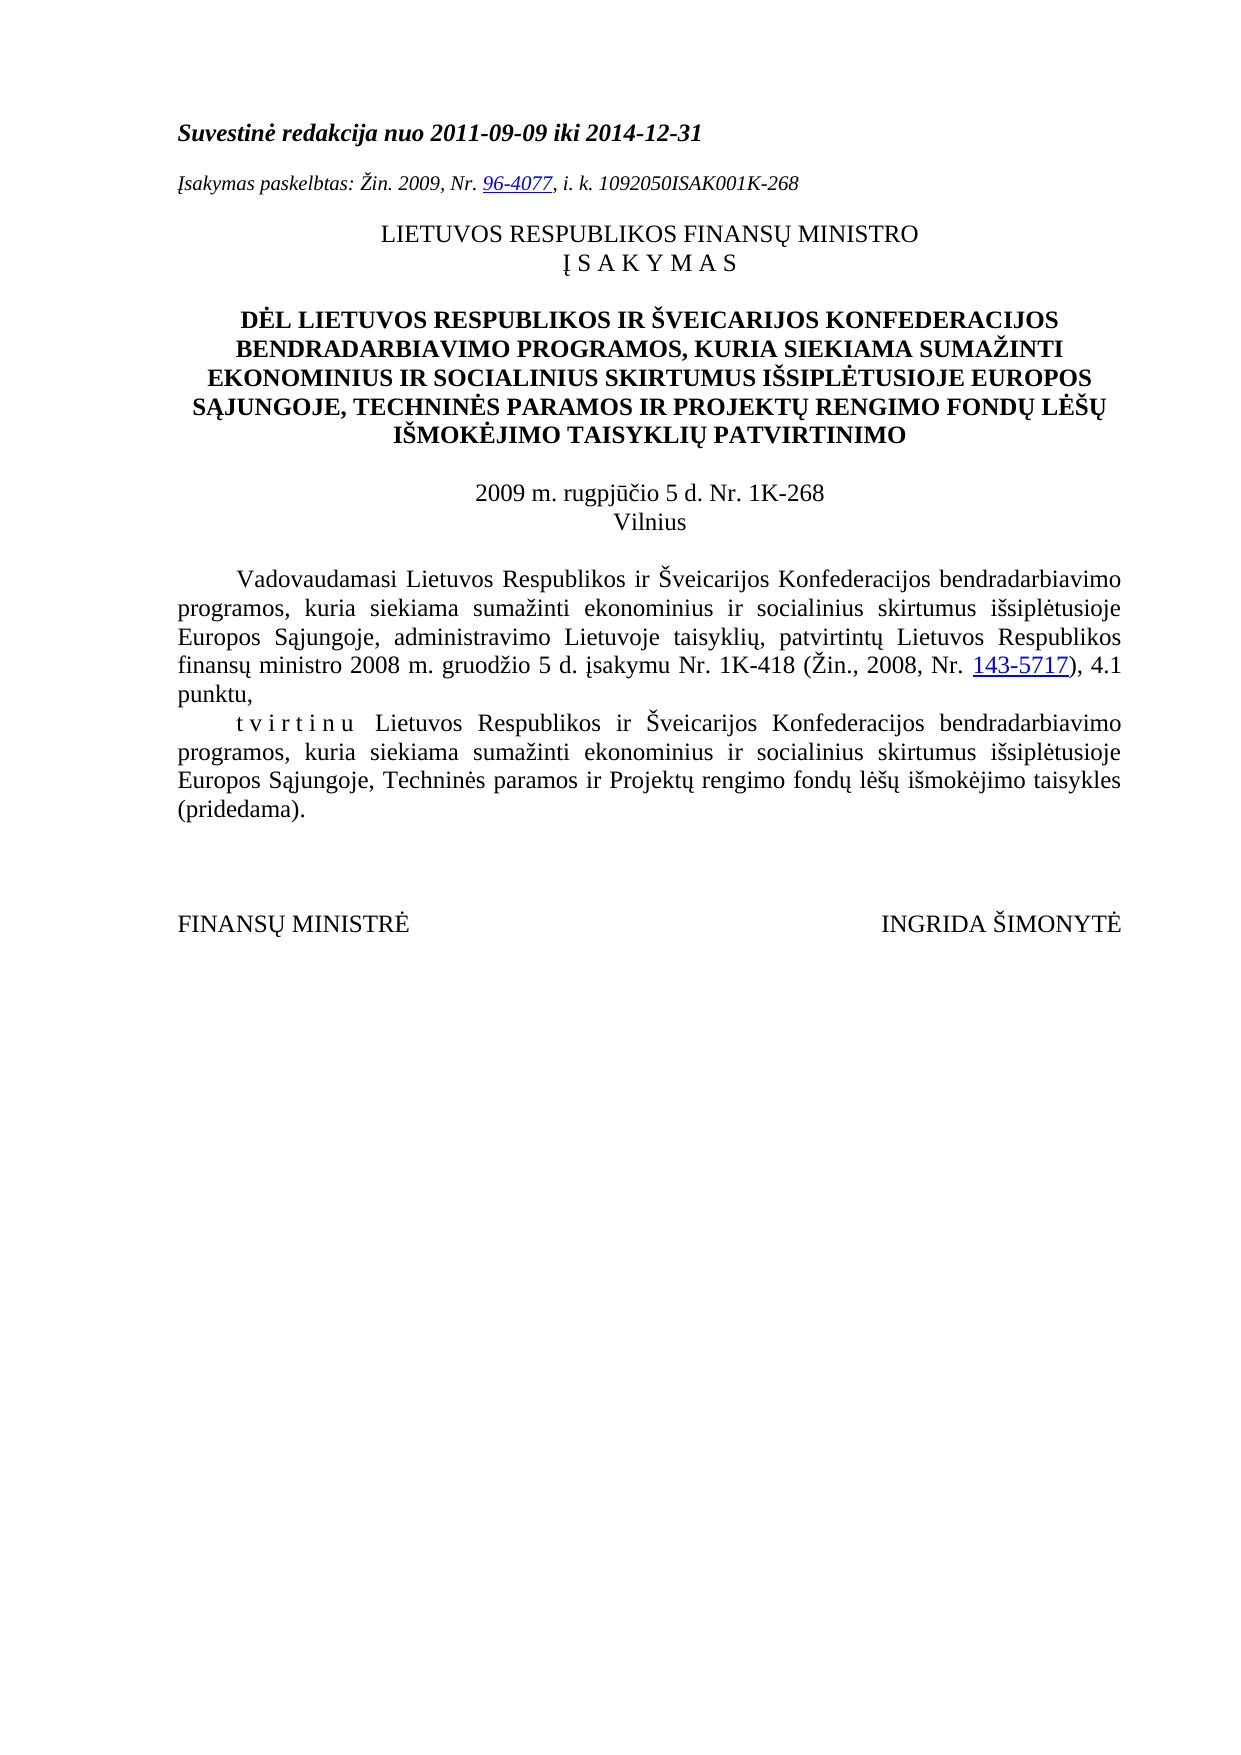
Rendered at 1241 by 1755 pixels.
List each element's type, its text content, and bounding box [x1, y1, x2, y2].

text tvirtinu Lietuvos Respublikos ir Šveicarijos Konfederacijos bendradarbiavimo programos, kuria siekiama sumažinti ekonominius ir socialinius skirtumus išsiplėtusioje Europos Sąjungoje, Techninės paramos ir Projektų rengimo fondų lėšų išmokėjimo taisykles (pridedama). [177, 708, 1122, 823]
text Vadovaudamasi Lietuvos Respublikos ir Šveicarijos Konfederacijos bendradarbiavimo programos, kuria siekiama sumažinti ekonominius ir socialinius skirtumus išsiplėtusioje Europos Sąjungoje, administravimo Lietuvoje taisyklių, patvirtintų Lietuvos Respublikos finansų ministro 2008 m. gruodžio 5 d. įsakymu Nr. 1K-418 (Žin., 2008, Nr. 143-5717), 4.1 punktu, [177, 564, 1122, 708]
text LIETUVOS RESPUBLIKOS FINANSŲ MINISTRO [177, 219, 1122, 248]
text Suvestinė redakcija nuo 2011-09-09 iki 2014-12-31 [177, 118, 1122, 147]
text DĖL LIETUVOS RESPUBLIKOS IR ŠVEICARIJOS KONFEDERACIJOS BENDRADARBIAVIMO PROGRAMOS, KURIA SIEKIAMA SUMAŽINTI EKONOMINIUS IR SOCIALINIUS SKIRTUMUS IŠSIPLĖTUSIOJE EUROPOS SĄJUNGOJE, TECHNINĖS PARAMOS IR PROJEKTŲ RENGIMO FONDŲ LĖŠŲ IŠMOKĖJIMO TAISYKLIŲ PATVIRTINIMO [177, 305, 1122, 449]
text 2009 m. rugpjūčio 5 d. Nr. 1K-268 [177, 478, 1122, 507]
text FINANSŲ MINISTRĖ INGRIDA ŠIMONYTĖ [177, 909, 1122, 938]
text ĮSAKYMAS [177, 248, 1122, 277]
text Įsakymas paskelbtas: Žin. 2009, Nr. 96-4077, i. k. 1092050ISAK001K-268 [177, 171, 1122, 195]
text Vilnius [177, 507, 1122, 535]
